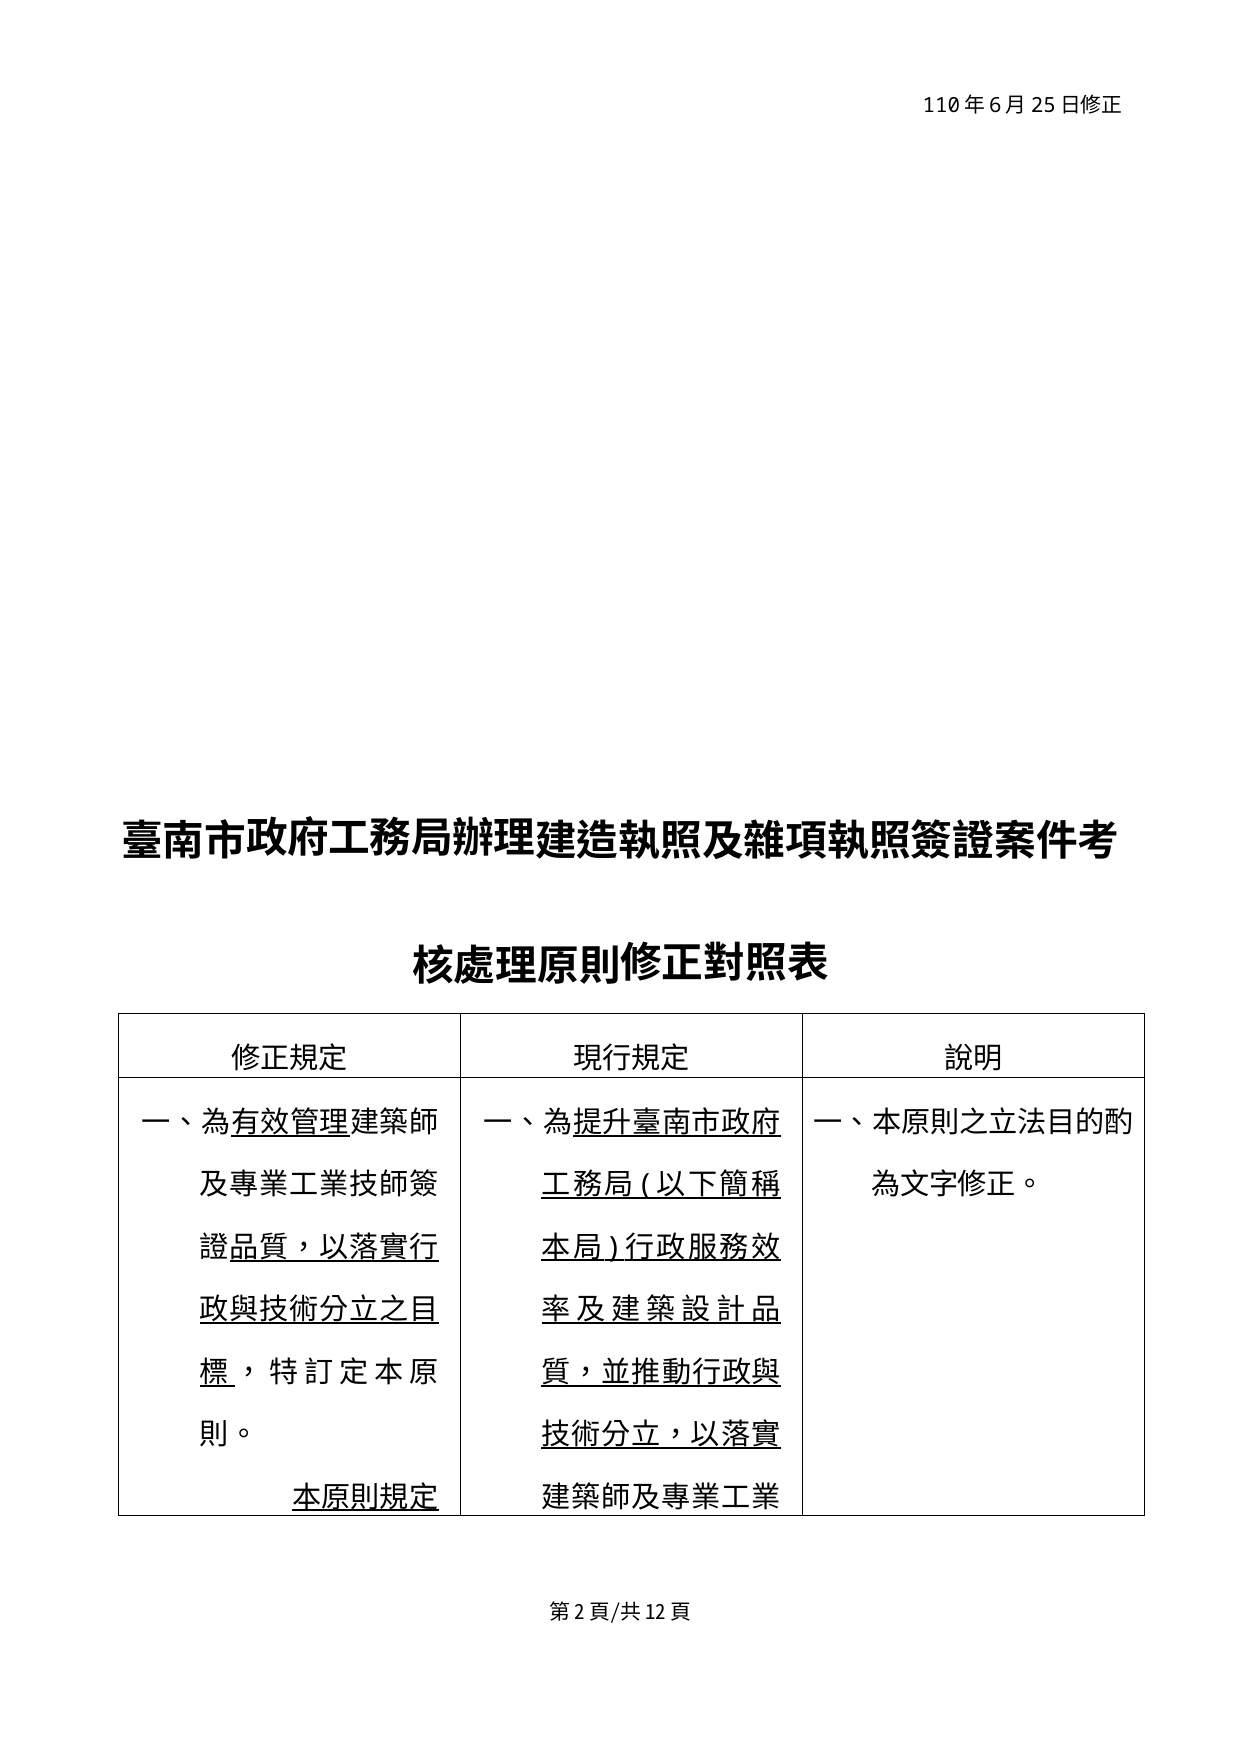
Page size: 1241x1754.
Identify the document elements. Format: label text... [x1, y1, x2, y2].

text 臺南市政府工務局辦理建造執照及雜項執照簽證案件考核處理原則修正對照表 [118, 763, 1122, 1013]
table_cell 一、為提升臺南市政府工務局(以下簡稱本局)行政服務效率及建築設計品質，並推動行政與技術分立，以落實建築師及專業工業 [461, 1078, 802, 1515]
table_header 現行規定 [461, 1014, 802, 1077]
table_cell 一、本原則之立法目的酌為文字修正。 [803, 1078, 1144, 1515]
table_header 修正規定 [119, 1014, 460, 1077]
table_cell 一、為有效管理建築師及專業工業技師簽證品質，以落實行政與技術分立之目標，特訂定本原則。 本原則規定 [119, 1078, 460, 1515]
table_header 說明 [803, 1014, 1144, 1077]
